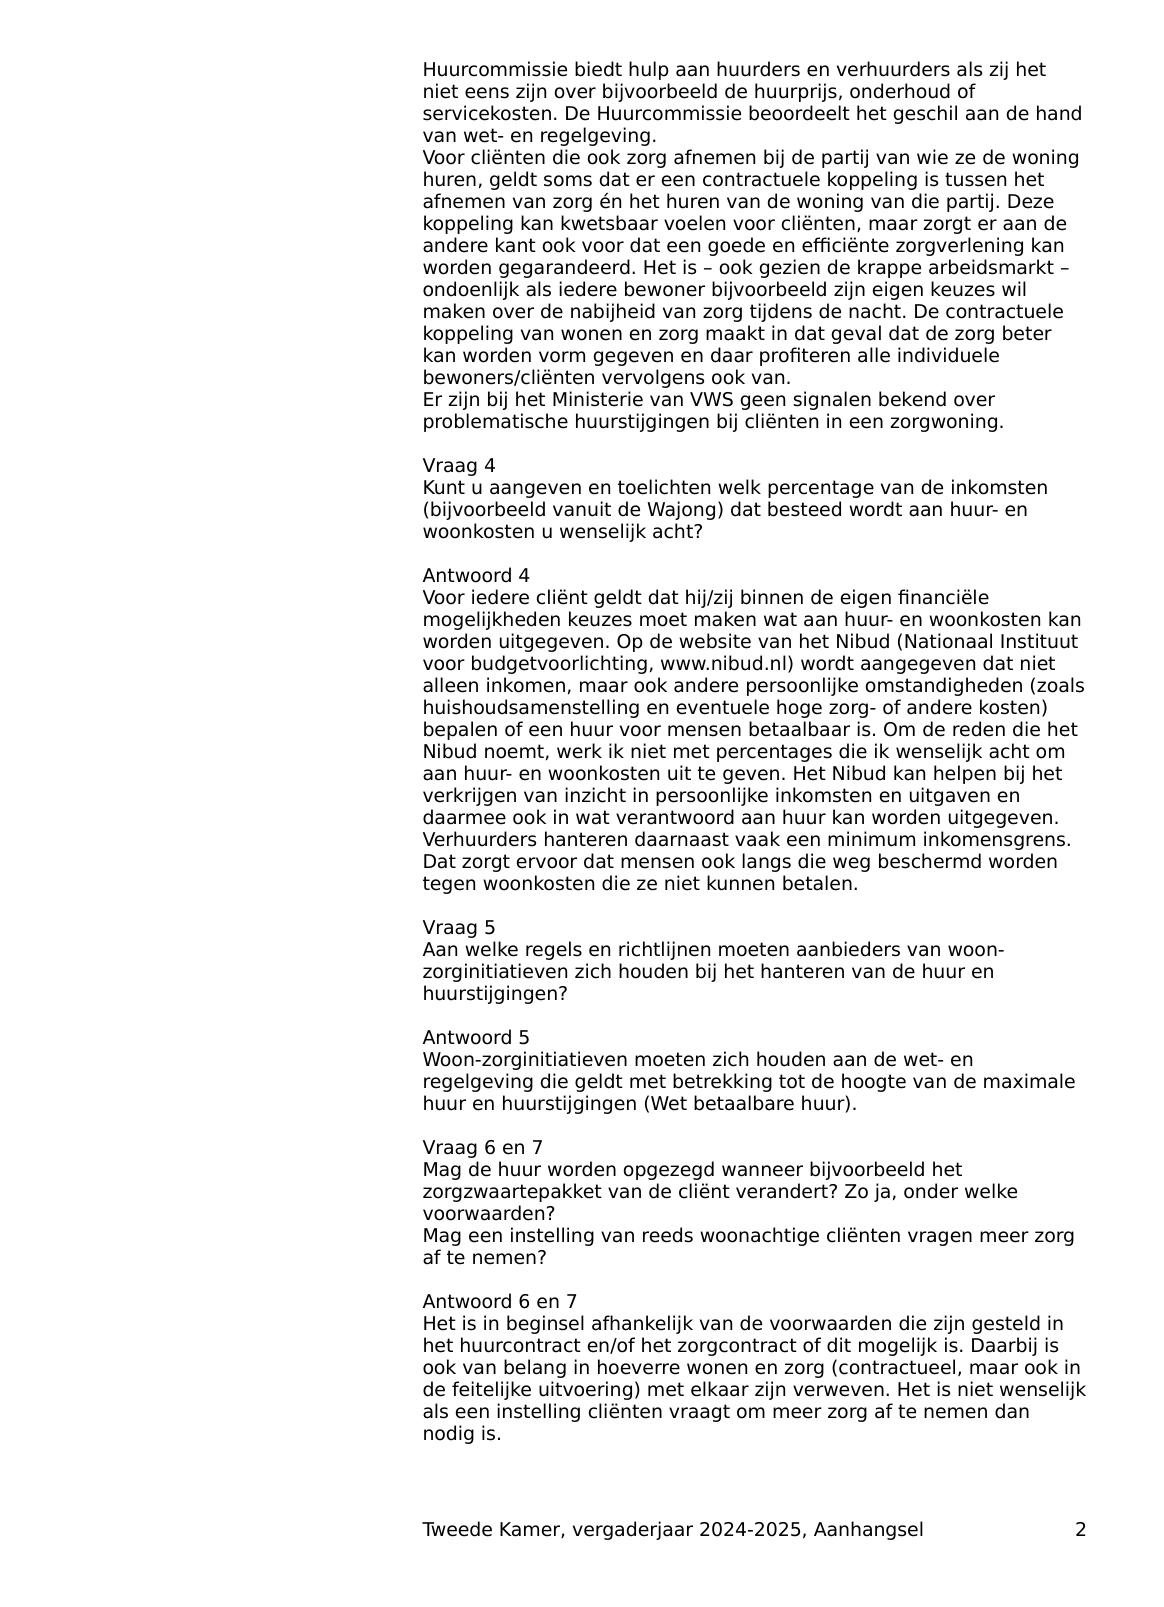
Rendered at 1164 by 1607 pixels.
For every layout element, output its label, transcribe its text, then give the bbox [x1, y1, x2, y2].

text Voor iedere cliënt geldt dat hij/zij binnen de eigen financiële mogelijkheden keuzes moet maken wat aan huur- en woonkosten kan worden uitgegeven. Op de website van het Nibud (Nationaal Instituut voor budgetvoorlichting, www.nibud.nl) wordt aangegeven dat niet alleen inkomen, maar ook andere persoonlijke omstandigheden (zoals huishoudsamenstelling en eventuele hoge zorg- of andere kosten) bepalen of een huur voor mensen betaalbaar is. Om de reden die het Nibud noemt, werk ik niet met percentages die ik wenselijk acht om aan huur- en woonkosten uit te geven. Het Nibud kan helpen bij het verkrijgen van inzicht in persoonlijke inkomsten en uitgaven en daarmee ook in wat verantwoord aan huur kan worden uitgegeven. Verhuurders hanteren daarnaast vaak een minimum inkomensgrens. Dat zorgt ervoor dat mensen ook langs die weg beschermd worden tegen woonkosten die ze niet kunnen betalen. [422, 587, 1087, 895]
text Aan welke regels en richtlijnen moeten aanbieders van woon-zorginitiatieven zich houden bij het hanteren van de huur en huurstijgingen? [422, 939, 1087, 1005]
text Vraag 6 en 7 [422, 1137, 1087, 1159]
text Vraag 4 [422, 455, 1087, 477]
text Huurcommissie biedt hulp aan huurders en verhuurders als zij het niet eens zijn over bijvoorbeeld de huurprijs, onderhoud of servicekosten. De Huurcommissie beoordeelt het geschil aan de hand van wet- en regelgeving. [422, 59, 1087, 147]
text Mag de huur worden opgezegd wanneer bijvoorbeeld het zorgzwaartepakket van de cliënt verandert? Zo ja, onder welke voorwaarden? [422, 1159, 1087, 1225]
text Het is in beginsel afhankelijk van de voorwaarden die zijn gesteld in het huurcontract en/of het zorgcontract of dit mogelijk is. Daarbij is ook van belang in hoeverre wonen en zorg (contractueel, maar ook in de feitelijke uitvoering) met elkaar zijn verweven. Het is niet wenselijk als een instelling cliënten vraagt om meer zorg af te nemen dan nodig is. [422, 1313, 1087, 1445]
text Antwoord 6 en 7 [422, 1291, 1087, 1313]
text Voor cliënten die ook zorg afnemen bij de partij van wie ze de woning huren, geldt soms dat er een contractuele koppeling is tussen het afnemen van zorg én het huren van de woning van die partij. Deze koppeling kan kwetsbaar voelen voor cliënten, maar zorgt er aan de andere kant ook voor dat een goede en efficiënte zorgverlening kan worden gegarandeerd. Het is – ook gezien de krappe arbeidsmarkt – ondoenlijk als iedere bewoner bijvoorbeeld zijn eigen keuzes wil maken over de nabijheid van zorg tijdens de nacht. De contractuele koppeling van wonen en zorg maakt in dat geval dat de zorg beter kan worden vorm gegeven en daar profiteren alle individuele bewoners/cliënten vervolgens ook van. [422, 147, 1087, 389]
text Er zijn bij het Ministerie van VWS geen signalen bekend over problematische huurstijgingen bij cliënten in een zorgwoning. [422, 389, 1087, 433]
text Mag een instelling van reeds woonachtige cliënten vragen meer zorg af te nemen? [422, 1225, 1087, 1269]
text Vraag 5 [422, 917, 1087, 939]
text Woon-zorginitiatieven moeten zich houden aan de wet- en regelgeving die geldt met betrekking tot de hoogte van de maximale huur en huurstijgingen (Wet betaalbare huur). [422, 1049, 1087, 1115]
text Antwoord 5 [422, 1027, 1087, 1049]
text Kunt u aangeven en toelichten welk percentage van de inkomsten (bijvoorbeeld vanuit de Wajong) dat besteed wordt aan huur- en woonkosten u wenselijk acht? [422, 477, 1087, 543]
text Antwoord 4 [422, 565, 1087, 587]
